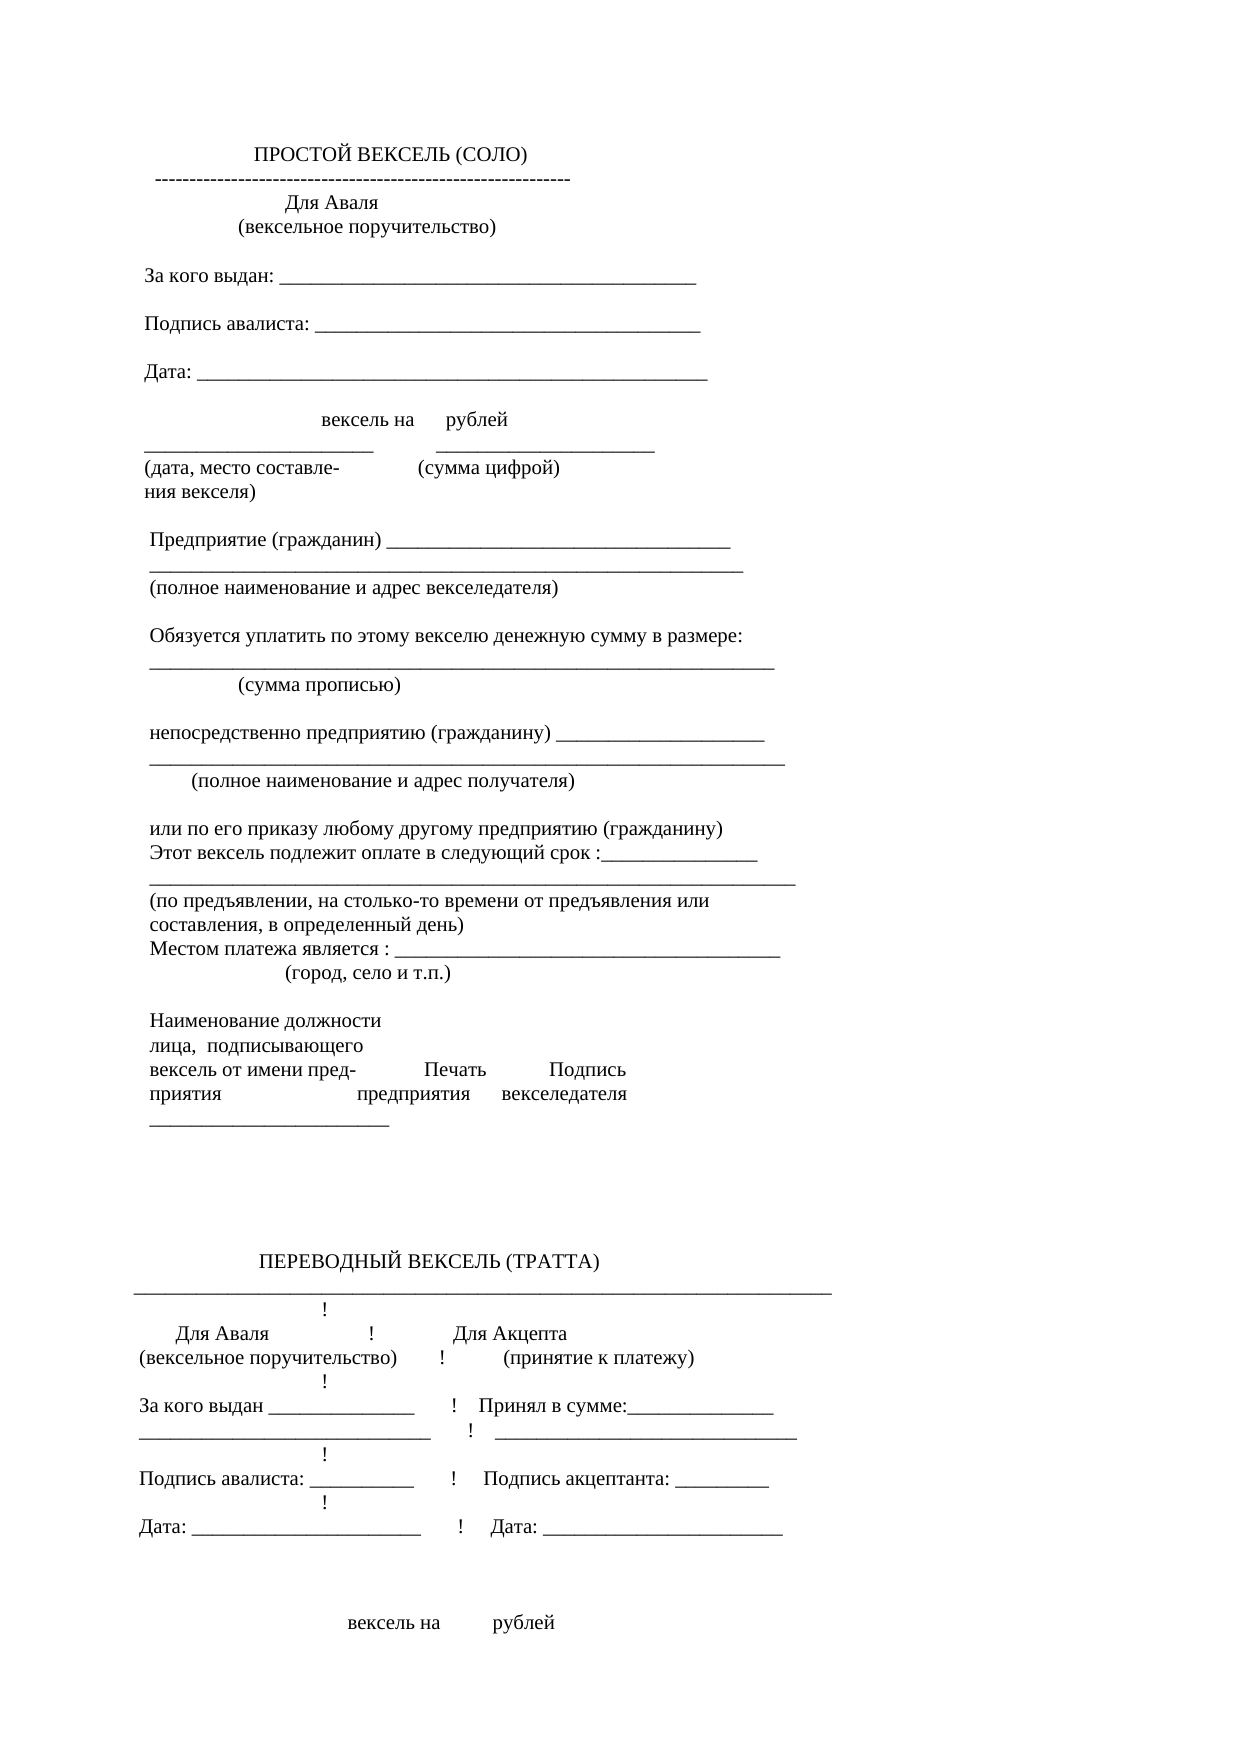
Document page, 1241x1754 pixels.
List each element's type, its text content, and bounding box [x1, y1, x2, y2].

text _____________________________________________________________ [118, 744, 1122, 768]
text Для Аваля ! Для Акцепта [118, 1321, 1122, 1345]
text ------------------------------------------------------------ [118, 166, 1122, 190]
text лица, подписывающего [118, 1032, 1122, 1057]
text вексель от имени пред- Печать Подпись [118, 1057, 1122, 1081]
text За кого выдан ______________ ! Принял в сумме:______________ [118, 1393, 1122, 1417]
text непосредственно предприятию (гражданину) ____________________ [118, 720, 1122, 744]
text ! [118, 1369, 1122, 1393]
text Местом платежа является : _____________________________________ [118, 936, 1122, 960]
text вексель на рублей [118, 1610, 1122, 1634]
text ПЕРЕВОДНЫЙ ВЕКСЕЛЬ (ТРАТТА) [118, 1249, 1122, 1273]
text ____________________________________________________________ [118, 647, 1122, 672]
text (дата, место составле- (сумма цифрой) [118, 455, 1122, 479]
text вексель на рублей [118, 407, 1122, 431]
text За кого выдан: ________________________________________ [118, 262, 1122, 287]
text ___________________________________________________________________ [118, 1273, 1122, 1297]
text (полное наименование и адрес получателя) [118, 768, 1122, 792]
text ! [118, 1297, 1122, 1321]
text _______________________ [118, 1105, 1122, 1129]
text (вексельное поручительство) ! (принятие к платежу) [118, 1345, 1122, 1369]
text (город, село и т.п.) [118, 960, 1122, 984]
text составления, в определенный день) [118, 912, 1122, 936]
text Подпись авалиста: __________ ! Подпись акцептанта: _________ [118, 1466, 1122, 1490]
text (полное наименование и адрес векселедателя) [118, 575, 1122, 599]
text ПРОСТОЙ ВЕКСЕЛЬ (СОЛО) [118, 142, 1122, 166]
text ! [118, 1490, 1122, 1514]
text Дата: ______________________ ! Дата: _______________________ [118, 1514, 1122, 1538]
text ! [118, 1442, 1122, 1466]
text (сумма прописью) [118, 672, 1122, 696]
text приятия предприятия векселедателя [118, 1081, 1122, 1105]
text ____________________________ ! _____________________________ [118, 1417, 1122, 1442]
text ______________________ _____________________ [118, 431, 1122, 455]
text Для Аваля [118, 190, 1122, 214]
text Предприятие (гражданин) _________________________________ [118, 527, 1122, 551]
text Наименование должности [118, 1008, 1122, 1032]
text (вексельное поручительство) [118, 214, 1122, 238]
text ния векселя) [118, 479, 1122, 503]
text (по предъявлении, на столько-то времени от предъявления или [118, 888, 1122, 912]
text Подпись авалиста: _____________________________________ [118, 311, 1122, 335]
text ______________________________________________________________ [118, 864, 1122, 888]
text Обязуется уплатить по этому векселю денежную сумму в размере: [118, 623, 1122, 647]
text _________________________________________________________ [118, 551, 1122, 575]
text Дата: _________________________________________________ [118, 359, 1122, 383]
text Этот вексель подлежит оплате в следующий срок :_______________ [118, 840, 1122, 864]
text или по его приказу любому другому предприятию (гражданину) [118, 816, 1122, 840]
